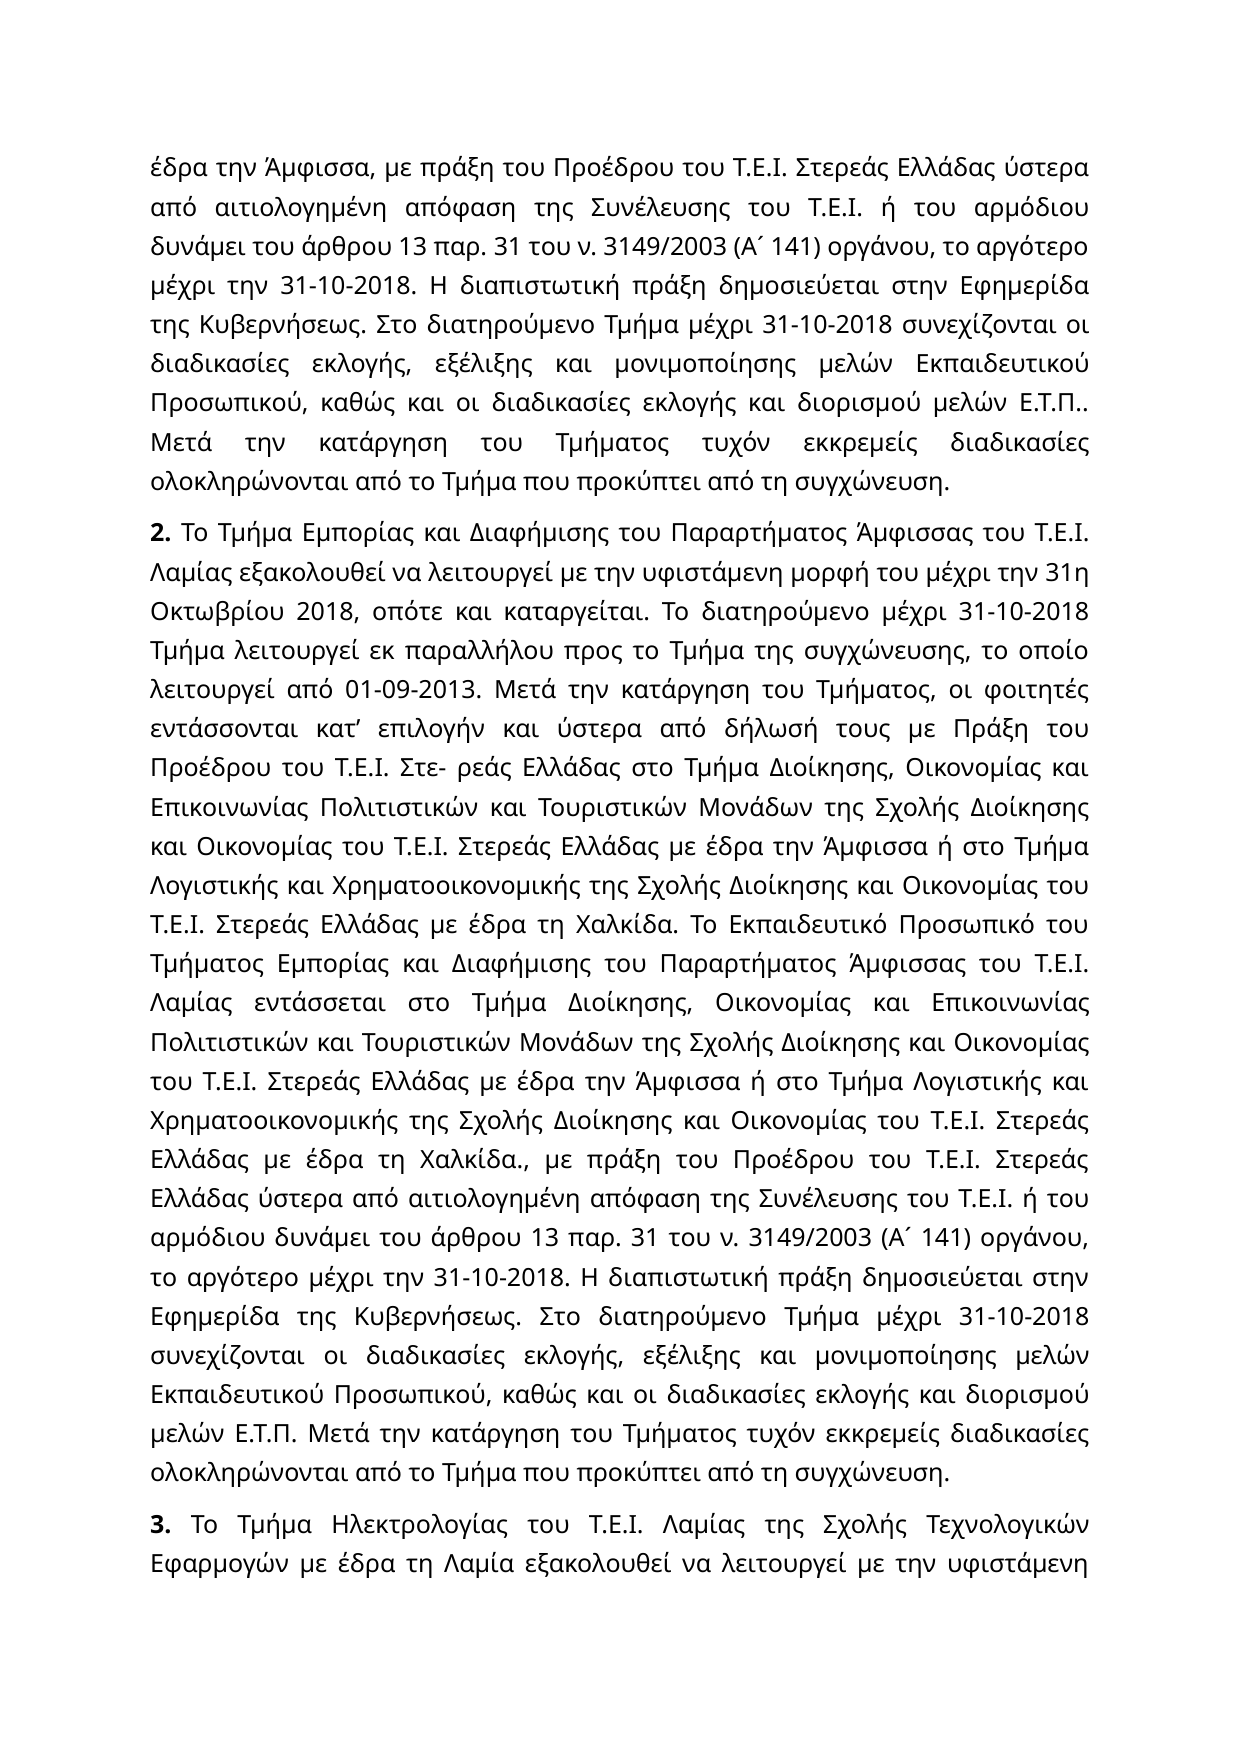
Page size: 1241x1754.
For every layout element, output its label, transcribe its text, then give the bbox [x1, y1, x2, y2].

text έδρα την Άμφισσα, με πράξη του Προέδρου του Τ.Ε.Ι. Στερεάς Ελλάδας ύστερα από αιτιολογημένη απόφαση της Συνέλευσης του Τ.Ε.Ι. ή του αρμόδιου δυνάμει του άρθρου 13 παρ. 31 του ν. 3149/2003 (A´ 141) οργάνου, το αργότερο μέχρι την 31-10-2018. Η διαπιστωτική πράξη δημοσιεύεται στην Εφημερίδα της Κυβερνήσεως. Στο διατηρούμενο Τμήμα μέχρι 31-10-2018 συνεχίζονται οι διαδικασίες εκλογής, εξέλιξης και μονιμοποίησης μελών Εκπαιδευτικού Προσωπικού, καθώς και οι διαδικασίες εκλογής και διορισμού μελών Ε.Τ.Π.. Μετά την κατάργηση του Τμήματος τυχόν εκκρεμείς διαδικασίες ολοκληρώνονται από το Τμήμα που προκύπτει από τη συγχώνευση. [150, 150, 1090, 497]
text 2. Το Τμήμα Εμπορίας και Διαφήμισης του Παραρτήματος Άμφισσας του Τ.Ε.Ι. Λαμίας εξακολουθεί να λειτουργεί με την υφιστάμενη μορφή του μέχρι την 31η Οκτωβρίου 2018, οπότε και καταργείται. Το διατηρούμενο μέχρι 31-10-2018 Τμήμα λειτουργεί εκ παραλλήλου προς το Τμήμα της συγχώνευσης, το οποίο λειτουργεί από 01-09-2013. Μετά την κατάργηση του Τμήματος, οι φοιτητές εντάσσονται κατ’ επιλογήν και ύστερα από δήλωσή τους με Πράξη του Προέδρου του Τ.Ε.Ι. Στε- ρεάς Ελλάδας στο Τμήμα Διοίκησης, Οικονομίας και Επικοινωνίας Πολιτιστικών και Τουριστικών Μονάδων της Σχολής Διοίκησης και Οικονομίας του Τ.Ε.Ι. Στερεάς Ελλάδας με έδρα την Άμφισσα ή στο Τμήμα Λογιστικής και Χρηματοοικονομικής της Σχολής Διοίκησης και Οικονομίας του Τ.Ε.Ι. Στερεάς Ελλάδας με έδρα τη Χαλκίδα. Το Εκπαιδευτικό Προσωπικό του Τμήματος Εμπορίας και Διαφήμισης του Παραρτήματος Άμφισσας του Τ.Ε.Ι. Λαμίας εντάσσεται στο Τμήμα Διοίκησης, Οικονομίας και Επικοινωνίας Πολιτιστικών και Τουριστικών Μονάδων της Σχολής Διοίκησης και Οικονομίας του Τ.Ε.Ι. Στερεάς Ελλάδας με έδρα την Άμφισσα ή στο Τμήμα Λογιστικής και Χρηματοοικονομικής της Σχολής Διοίκησης και Οικονομίας του Τ.Ε.Ι. Στερεάς Ελλάδας με έδρα τη Χαλκίδα., με πράξη του Προέδρου του Τ.Ε.Ι. Στερεάς Ελλάδας ύστερα από αιτιολογημένη απόφαση της Συνέλευσης του Τ.Ε.Ι. ή του αρμόδιου δυνάμει του άρθρου 13 παρ. 31 του ν. 3149/2003 (A´ 141) οργάνου, το αργότερο μέχρι την 31-10-2018. Η διαπιστωτική πράξη δημοσιεύεται στην Εφημερίδα της Κυβερνήσεως. Στο διατηρούμενο Τμήμα μέχρι 31-10-2018 συνεχίζονται οι διαδικασίες εκλογής, εξέλιξης και μονιμοποίησης μελών Εκπαιδευτικού Προσωπικού, καθώς και οι διαδικασίες εκλογής και διορισμού μελών Ε.Τ.Π. Μετά την κατάργηση του Τμήματος τυχόν εκκρεμείς διαδικασίες ολοκληρώνονται από το Τμήμα που προκύπτει από τη συγχώνευση. [150, 515, 1090, 1489]
text 3. Το Τμήμα Ηλεκτρολογίας του Τ.Ε.Ι. Λαμίας της Σχολής Τεχνολογικών Εφαρμογών με έδρα τη Λαμία εξακολουθεί να λειτουργεί με την υφιστάμενη [150, 1507, 1090, 1580]
